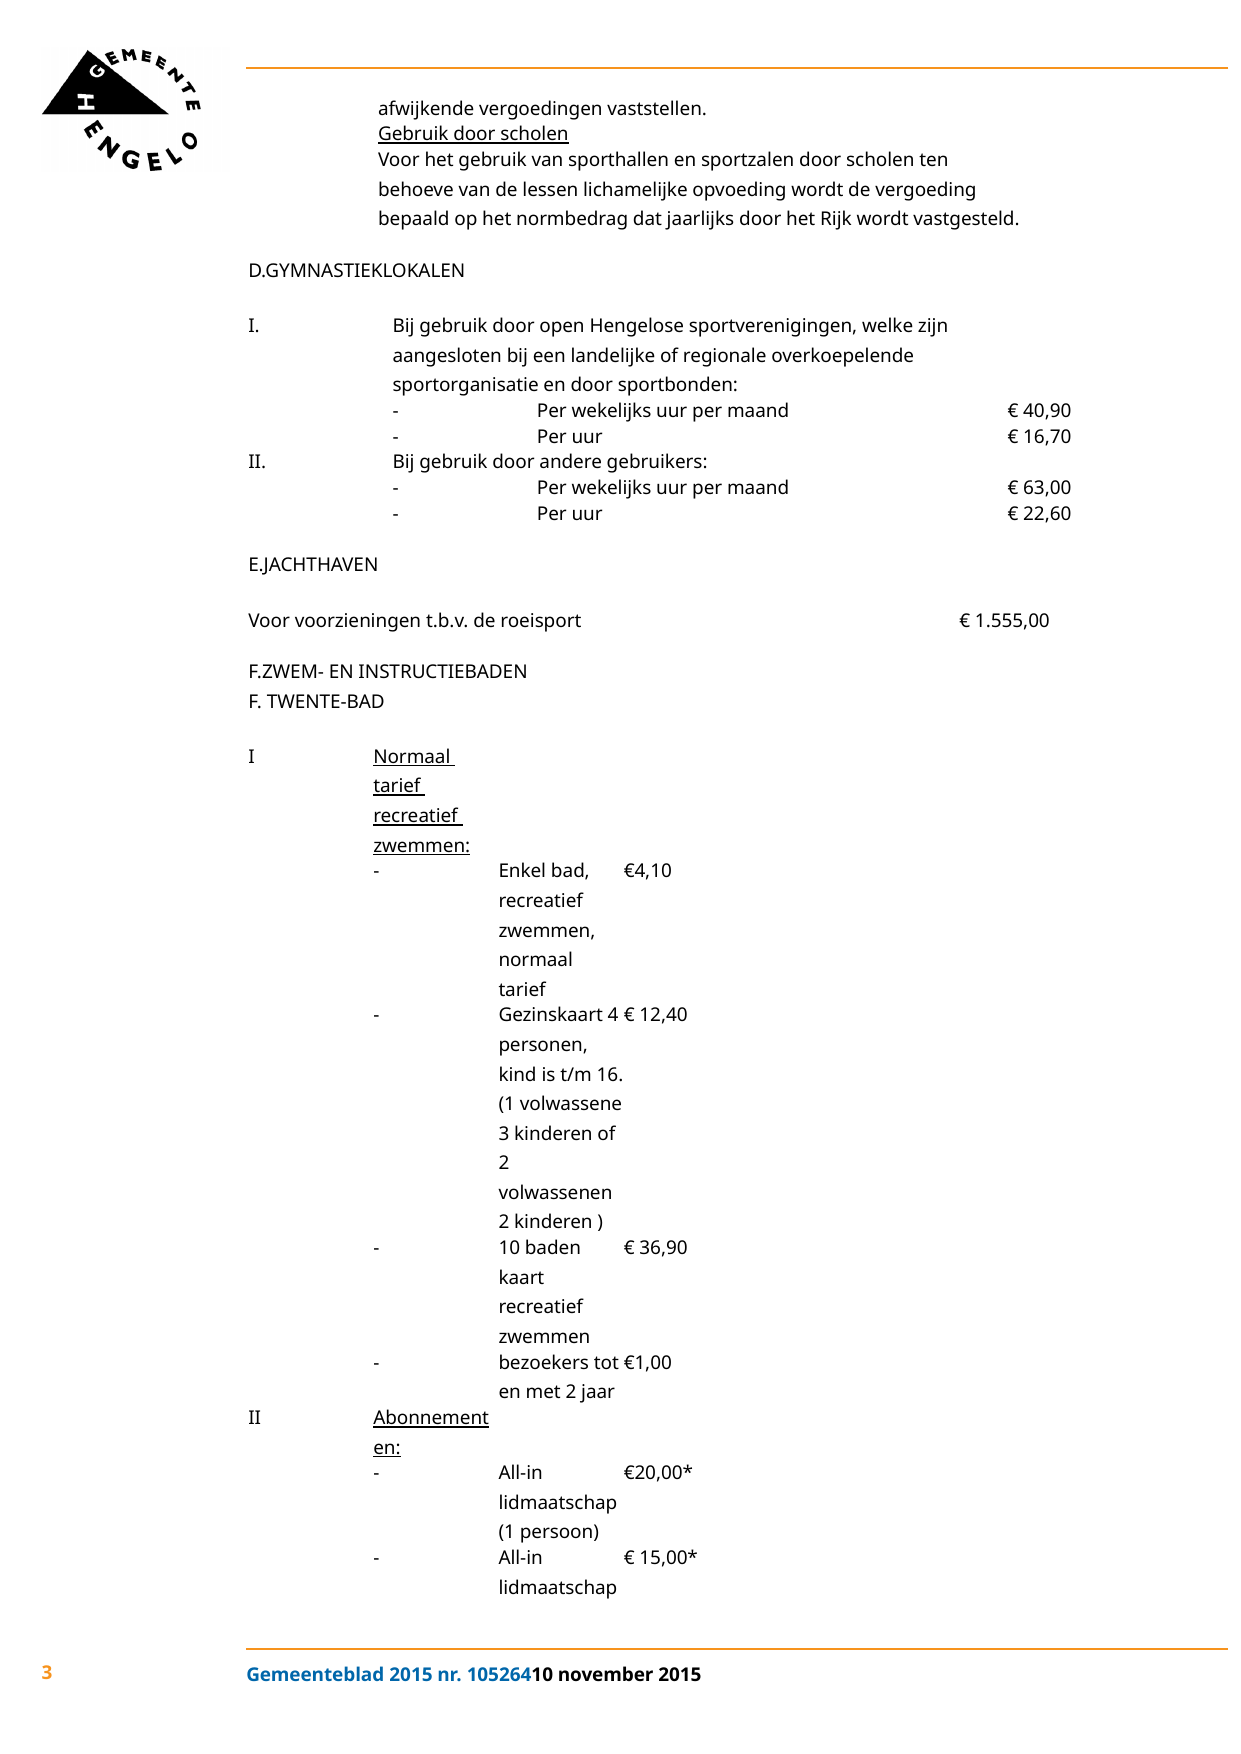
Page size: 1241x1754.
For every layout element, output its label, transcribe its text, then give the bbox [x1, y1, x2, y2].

table_cell [248, 1349, 373, 1404]
table_cell € 12,40 [624, 1002, 901, 1234]
table_cell - [373, 1545, 498, 1600]
table_cell - [373, 1235, 498, 1349]
table_header I [248, 743, 373, 858]
table_cell II [248, 1404, 373, 1459]
table_header [1007, 312, 1152, 397]
table_cell [248, 397, 392, 423]
table_cell [1022, 146, 1152, 231]
table_cell Per wekelijks uur per maand [537, 397, 1007, 423]
table_cell - [392, 397, 537, 423]
table_cell Per uur [537, 500, 1007, 526]
table_cell Enkel bad, recreatief zwemmen, normaal tarief [498, 858, 623, 1002]
table_cell [248, 858, 373, 1002]
table_cell - [392, 500, 537, 526]
table_header Voor voorzieningen t.b.v. de roeisport [248, 607, 959, 632]
table_cell - [392, 474, 537, 500]
table_cell Gebruik door scholen [378, 121, 1022, 146]
table_cell [248, 500, 392, 526]
table_cell [1007, 449, 1152, 474]
table_cell - [373, 1349, 498, 1404]
table_cell €4,10 [624, 858, 901, 1002]
table_cell [248, 423, 392, 448]
table_cell € 22,60 [1007, 500, 1152, 526]
table_header Bij gebruik door open Hengelose sportverenigingen, welke zijn aangesloten bij een landelijke of regionale overkoepelende sportorganisatie en door sportbonden: [392, 312, 1007, 397]
table_cell [248, 1235, 373, 1349]
picture [41, 47, 231, 172]
table_header I. [248, 312, 392, 397]
table_cell Voor het gebruik van sporthallen en sportzalen door scholen ten behoeve van de lessen lichamelijke opvoeding wordt de vergoeding bepaald op het normbedrag dat jaarlijks door het Rijk wordt vastgesteld. [378, 146, 1022, 231]
text F. TWENTE-BAD [248, 688, 1152, 713]
table_cell - [392, 423, 537, 448]
table_cell € 40,90 [1007, 397, 1152, 423]
table_cell [1022, 121, 1152, 146]
table_cell bezoekers tot en met 2 jaar [498, 1349, 623, 1404]
table_cell € 63,00 [1007, 474, 1152, 500]
text E.JACHTHAVEN [248, 551, 1152, 577]
table_cell € 15,00* [624, 1545, 901, 1600]
table_cell [248, 474, 392, 500]
table_cell - [373, 1460, 498, 1544]
table_header Normaal tarief recreatief zwemmen: [373, 743, 498, 858]
table_cell [248, 1460, 373, 1544]
table_cell [248, 146, 378, 231]
table_cell All-in lidmaatschap [498, 1545, 623, 1600]
table_cell All-in lidmaatschap (1 persoon) [498, 1460, 623, 1544]
table_cell Bij gebruik door andere gebruikers: [392, 449, 1007, 474]
table_cell Per uur [537, 423, 1007, 448]
table_cell 10 baden kaart recreatief zwemmen [498, 1235, 623, 1349]
table_header € 1.555,00 [959, 607, 1152, 632]
table_cell - [373, 858, 498, 1002]
table_cell [248, 121, 378, 146]
table_cell [248, 1545, 373, 1600]
table_cell €1,00 [624, 1349, 901, 1404]
table_cell [1022, 95, 1152, 121]
table_cell Gezinskaart 4 personen, kind is t/m 16. (1 volwassene 3 kinderen of 2 volwassenen 2 kinderen ) [498, 1002, 623, 1234]
table_cell Abonnementen: [373, 1404, 498, 1459]
table_cell € 36,90 [624, 1235, 901, 1349]
table_header [498, 743, 623, 858]
text F.ZWEM- EN INSTRUCTIEBADEN [248, 658, 1152, 684]
table_cell afwijkende vergoedingen vaststellen. [378, 95, 1022, 121]
table_cell [248, 1002, 373, 1234]
table_cell Per wekelijks uur per maand [537, 474, 1007, 500]
table_cell [248, 95, 378, 121]
table_cell - [373, 1002, 498, 1234]
table_cell [498, 1404, 623, 1459]
table_cell €20,00* [624, 1460, 901, 1544]
text D.GYMNASTIEKLOKALEN [248, 257, 1152, 283]
table_cell € 16,70 [1007, 423, 1152, 448]
table_cell II. [248, 449, 392, 474]
